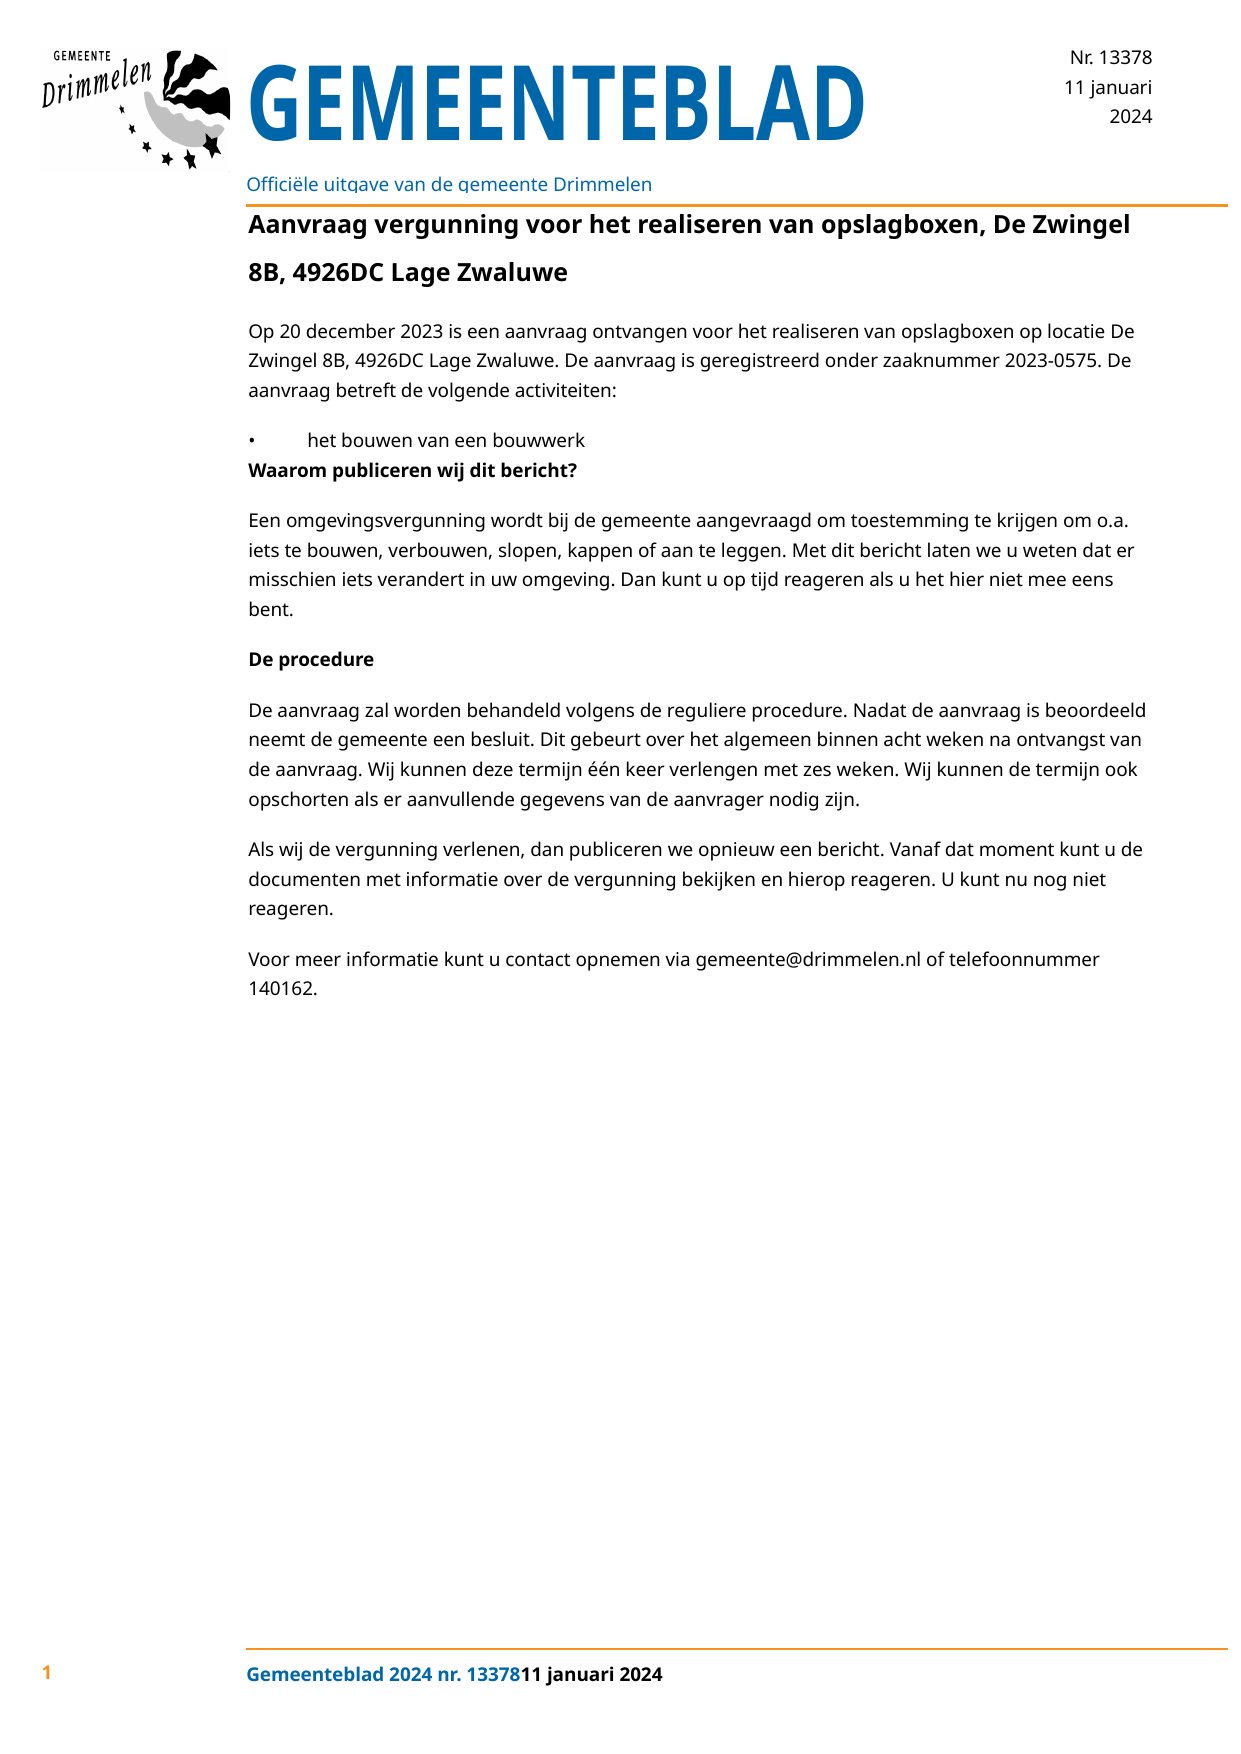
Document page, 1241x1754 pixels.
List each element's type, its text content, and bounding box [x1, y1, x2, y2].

text Als wij de vergunning verlenen, dan publiceren we opnieuw een bericht. Vanaf dat moment kunt u de documenten met informatie over de vergunning bekijken en hierop reageren. U kunt nu nog niet reageren. [248, 836, 1152, 921]
text De aanvraag zal worden behandeld volgens de reguliere procedure. Nadat de aanvraag is beoordeeld neemt de gemeente een besluit. Dit gebeurt over het algemeen binnen acht weken na ontvangst van de aanvraag. Wij kunnen deze termijn één keer verlengen met zes weken. Wij kunnen de termijn ook opschorten als er aanvullende gegevens van de aanvrager nodig zijn. [248, 697, 1152, 812]
text Voor meer informatie kunt u contact opnemen via gemeente@drimmelen.nl of telefoonnummer 140162. [248, 946, 1152, 1001]
picture [41, 47, 231, 172]
text Een omgevingsvergunning wordt bij de gemeente aangevraagd om toestemming te krijgen om o.a. iets te bouwen, verbouwen, slopen, kappen of aan te leggen. Met dit bericht laten we u weten dat er misschien iets verandert in uw omgeving. Dan kunt u op tijd reageren als u het hier niet mee eens bent. [248, 507, 1152, 622]
text De procedure [248, 647, 1152, 672]
text Aanvraag vergunning voor het realiseren van opslagboxen, De Zwingel 8B, 4926DC Lage Zwaluwe [248, 207, 1152, 288]
text Op 20 december 2023 is een aanvraag ontvangen voor het realiseren van opslagboxen op locatie De Zwingel 8B, 4926DC Lage Zwaluwe. De aanvraag is geregistreerd onder zaaknummer 2023-0575. De aanvraag betreft de volgende activiteiten: [248, 318, 1152, 403]
text Waarom publiceren wij dit bericht? [248, 457, 1152, 483]
list het bouwen van een bouwwerk [248, 427, 1152, 453]
